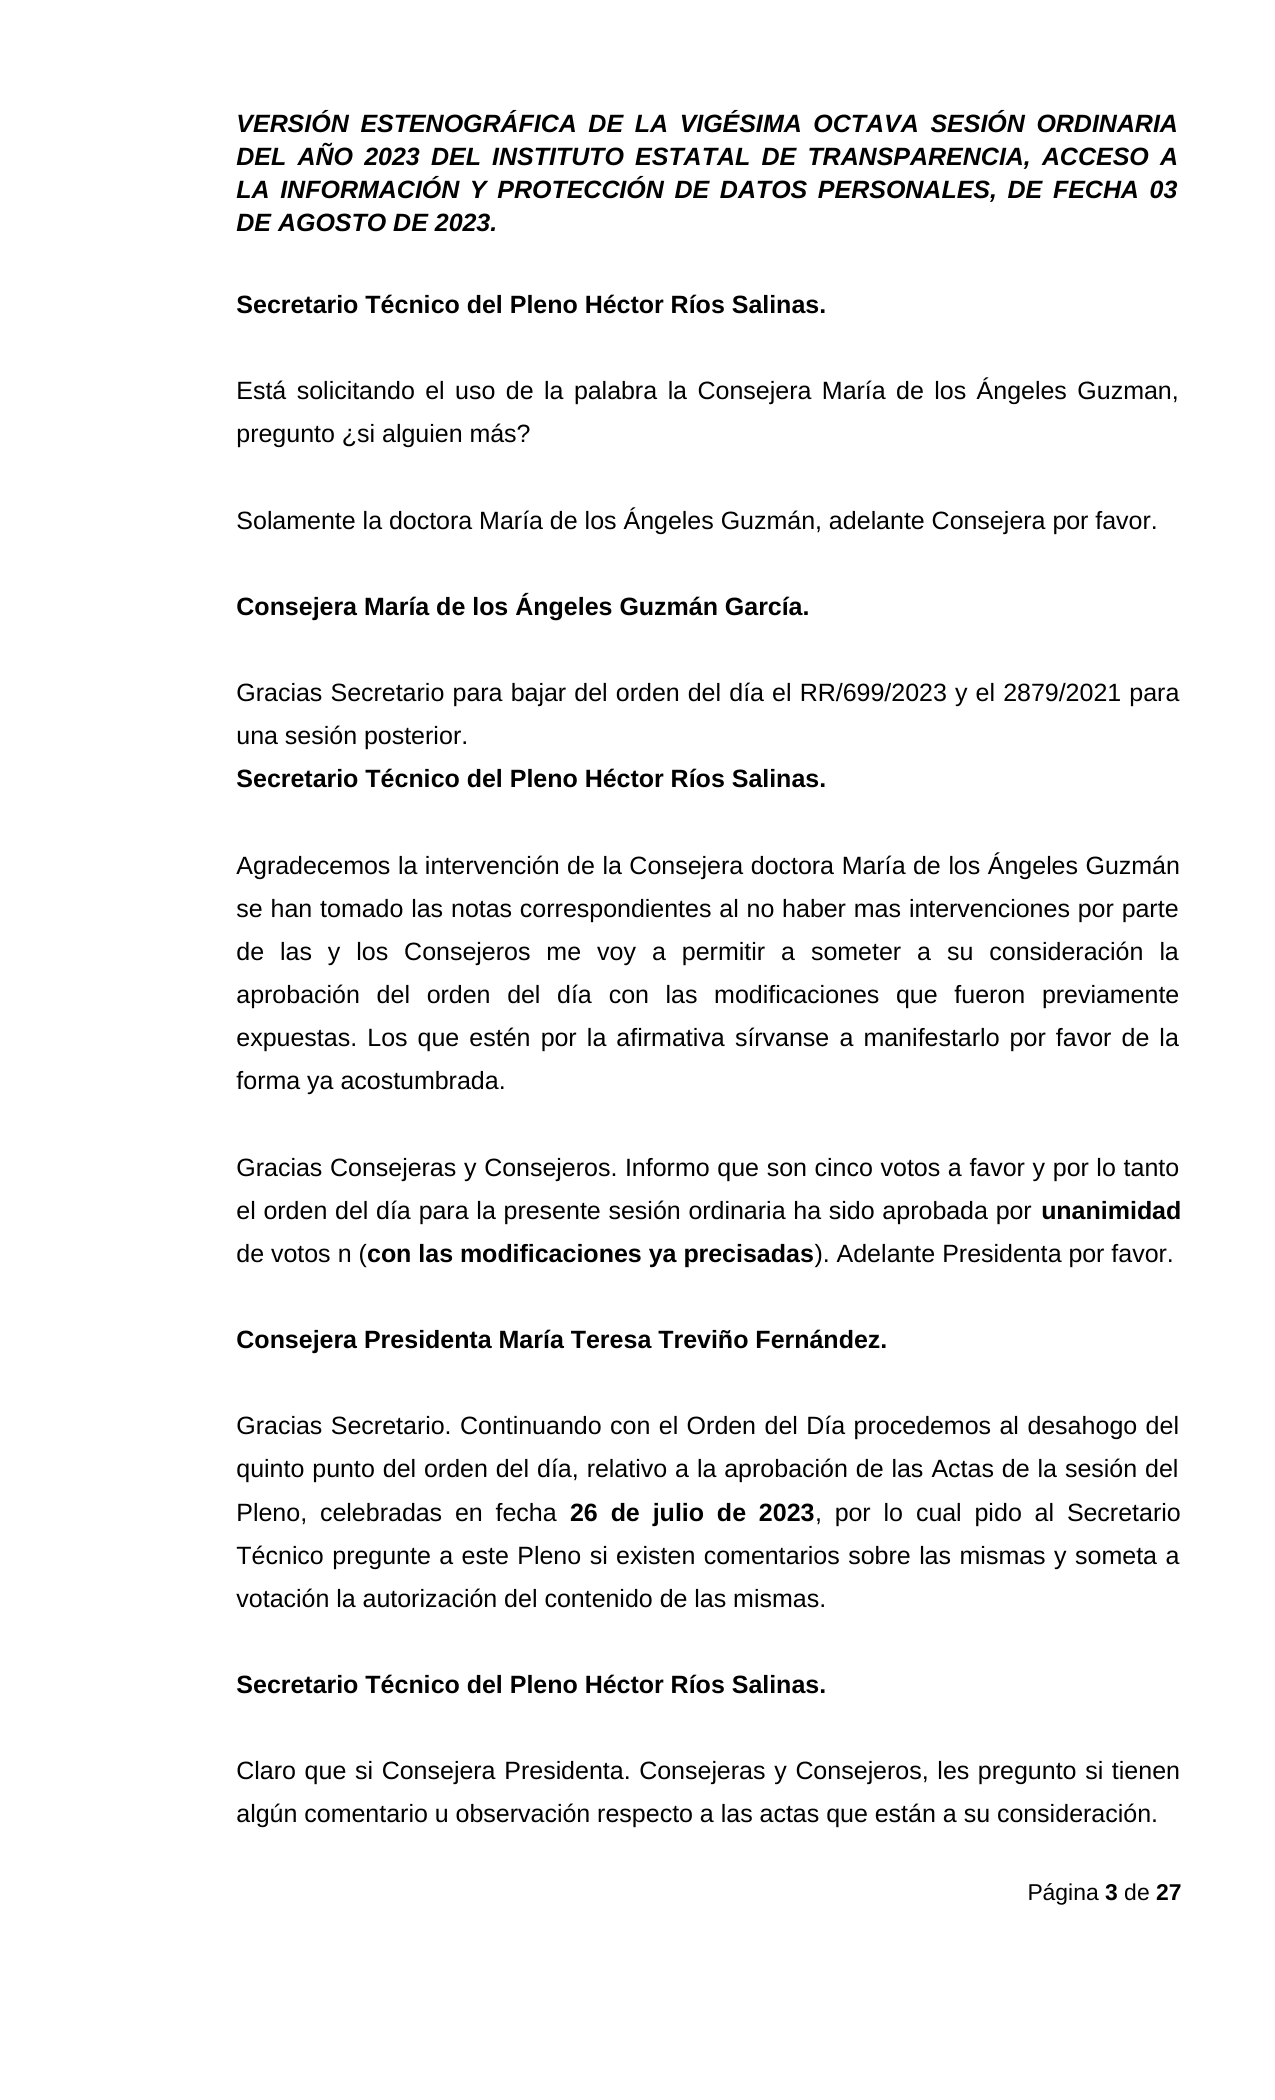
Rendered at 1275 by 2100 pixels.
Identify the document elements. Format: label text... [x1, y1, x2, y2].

text Agradecemos la intervención de la Consejera doctora María de los Ángeles Guzmán se han tomado las notas correspondientes al no haber mas intervenciones por parte de las y los Consejeros me voy a permitir a someter a su consideración la aprobación del orden del día con las modificaciones que fueron previamente expuestas. Los que estén por la afirmativa sírvanse a manifestarlo por favor de la forma ya acostumbrada. [236, 851, 1181, 1095]
text Está solicitando el uso de la palabra la Consejera María de los Ángeles Guzman, pregunto ¿si alguien más? [236, 376, 1181, 448]
text Secretario Técnico del Pleno Héctor Ríos Salinas. [236, 290, 1181, 319]
text Gracias Consejeras y Consejeros. Informo que son cinco votos a favor y por lo tanto el orden del día para la presente sesión ordinaria ha sido aprobada por unanimidad de votos n (con las modificaciones ya precisadas). Adelante Presidenta por favor. [236, 1153, 1181, 1268]
text Claro que si Consejera Presidenta. Consejeras y Consejeros, les pregunto si tienen algún comentario u observación respecto a las actas que están a su consideración. [236, 1756, 1181, 1828]
text Gracias Secretario. Continuando con el Orden del Día procedemos al desahogo del quinto punto del orden del día, relativo a la aprobación de las Actas de la sesión del Pleno, celebradas en fecha 26 de julio de 2023, por lo cual pido al Secretario Técnico pregunte a este Pleno si existen comentarios sobre las mismas y someta a votación la autorización del contenido de las mismas. [236, 1411, 1181, 1613]
text Consejera Presidenta María Teresa Treviño Fernández. [236, 1325, 1181, 1354]
text Consejera María de los Ángeles Guzmán García. [236, 592, 1181, 621]
text Solamente la doctora María de los Ángeles Guzmán, adelante Consejera por favor. [236, 506, 1181, 534]
text Secretario Técnico del Pleno Héctor Ríos Salinas. [236, 764, 1181, 793]
text Gracias Secretario para bajar del orden del día el RR/699/2023 y el 2879/2021 para una sesión posterior. [236, 678, 1181, 750]
text Secretario Técnico del Pleno Héctor Ríos Salinas. [236, 1670, 1181, 1699]
